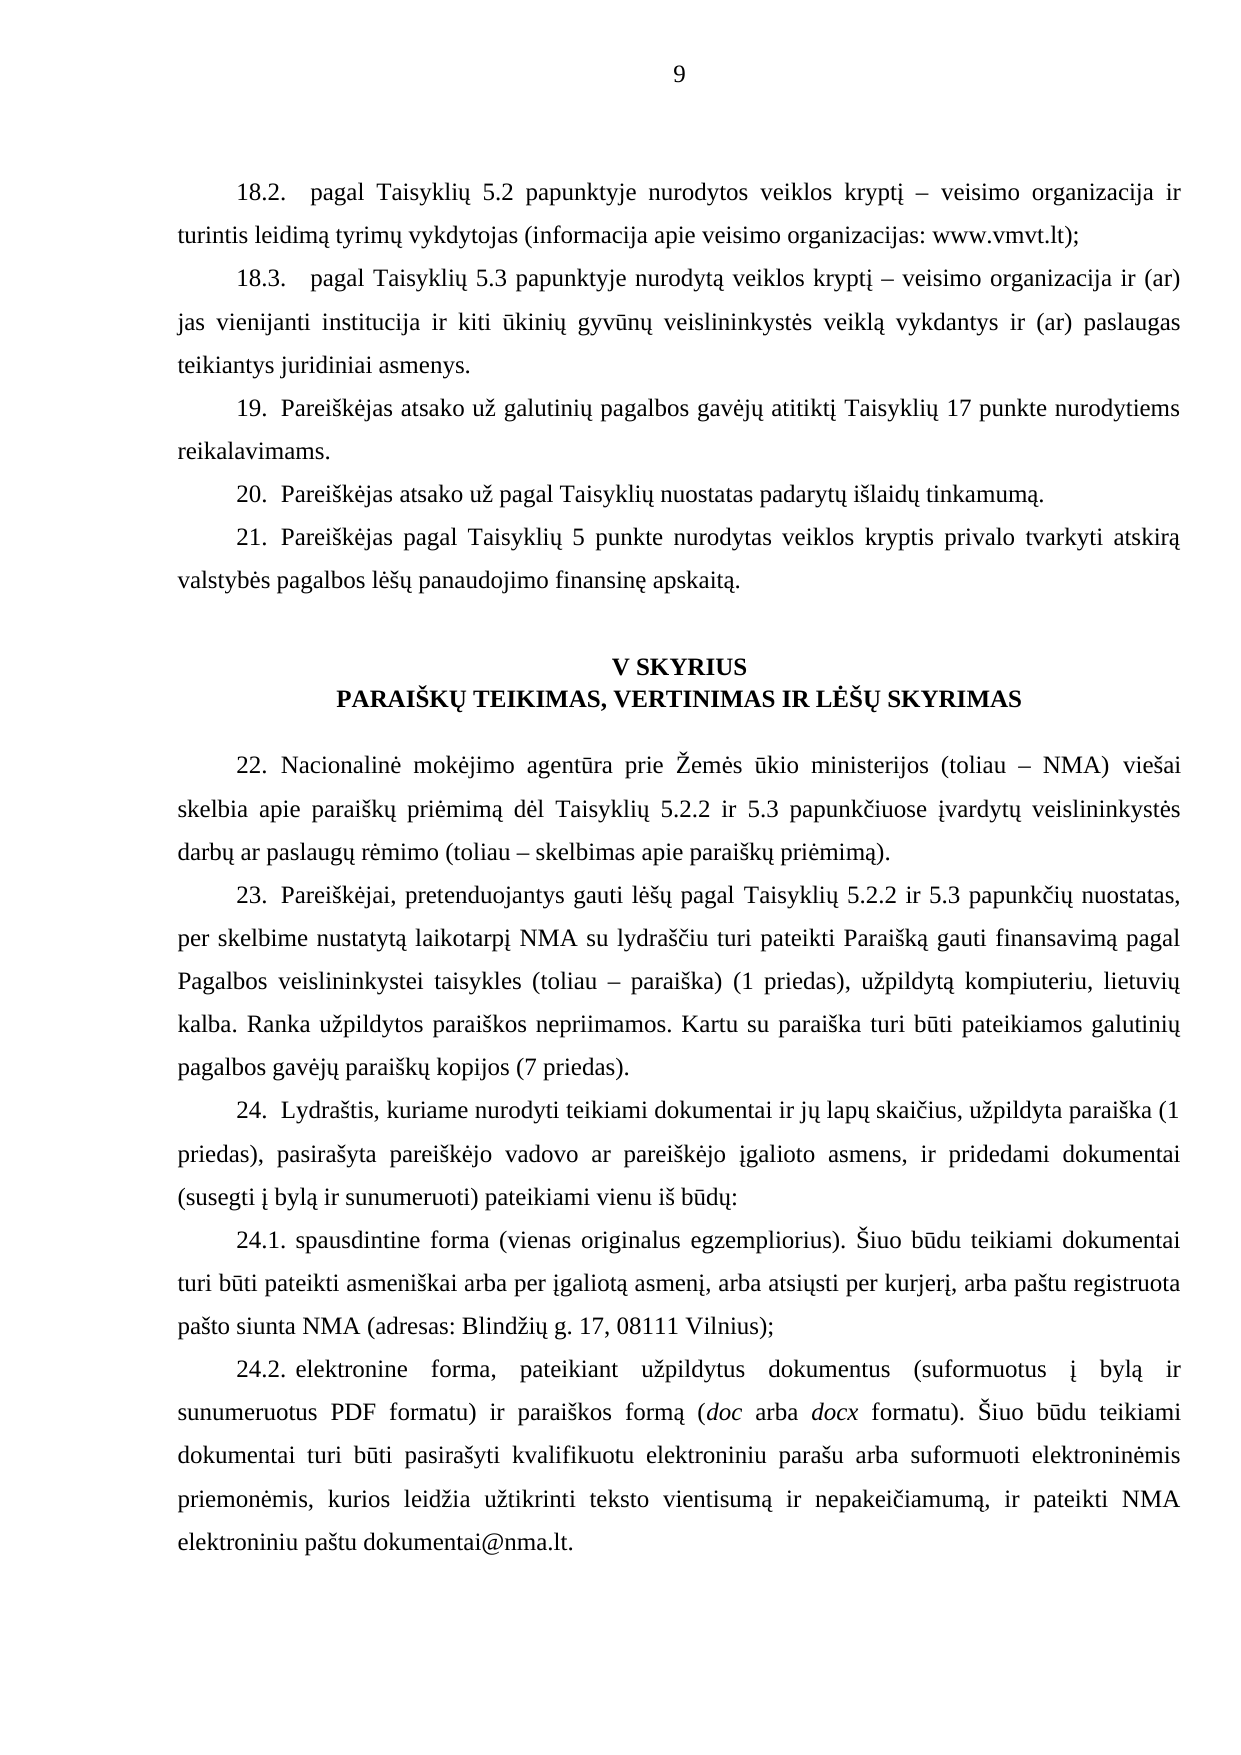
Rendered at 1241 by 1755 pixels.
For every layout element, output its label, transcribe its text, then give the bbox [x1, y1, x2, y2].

text V SKYRIUS [177, 652, 1181, 680]
text 21. Pareiškėjas pagal Taisyklių 5 punkte nurodytas veiklos kryptis privalo tvarkyti atskirą valstybės pagalbos lėšų panaudojimo finansinę apskaitą. [177, 522, 1181, 594]
text 22. Nacionalinė mokėjimo agentūra prie Žemės ūkio ministerijos (toliau – NMA) viešai skelbia apie paraiškų priėmimą dėl Taisyklių 5.2.2 ir 5.3 papunkčiuose įvardytų veislininkystės darbų ar paslaugų rėmimo (toliau – skelbimas apie paraiškų priėmimą). [177, 751, 1181, 866]
text 24.1. spausdintine forma (vienas originalus egzempliorius). Šiuo būdu teikiami dokumentai turi būti pateikti asmeniškai arba per įgaliotą asmenį, arba atsiųsti per kurjerį, arba paštu registruota pašto siunta NMA (adresas: Blindžių g. 17, 08111 Vilnius); [177, 1225, 1181, 1340]
text 23. Pareiškėjai, pretenduojantys gauti lėšų pagal taisyklių 5.2.2 ir 5.3 papunkčių nuostatas, per skelbime nustatytą laikotarpį NMA su lydraščiu turi pateikti Paraišką gauti finansavimą pagal Pagalbos veislininkystei taisykles (toliau – paraiška) (1 priedas), užpildytą kompiuteriu, lietuvių kalba. Ranka užpildytos paraiškos nepriimamos. Kartu su paraiška turi būti pateikiamos galutinių pagalbos gavėjų paraiškų kopijos (7 priedas). [177, 880, 1181, 1081]
text PARAIŠKŲ TEIKIMAS, VERTINIMAS IR LĖŠŲ SKYRIMAS [177, 684, 1181, 713]
text 24. Lydraštis, kuriame nurodyti teikiami dokumentai ir jų lapų skaičius, užpildyta paraiška (1 priedas), pasirašyta pareiškėjo vadovo ar pareiškėjo įgalioto asmens, ir pridedami dokumentai (susegti į bylą ir sunumeruoti) pateikiami vienu iš būdų: [177, 1096, 1181, 1211]
text 20. Pareiškėjas atsako už pagal Taisyklių nuostatas padarytų išlaidų tinkamumą. [177, 479, 1181, 508]
text 18.2. pagal Taisyklių 5.2 papunktyje nurodytos veiklos kryptį – veisimo organizacija ir turintis leidimą tyrimų vykdytojas (informacija apie veisimo organizacijas: www.vmvt.lt); [177, 177, 1181, 249]
text 18.3. pagal Taisyklių 5.3 papunktyje nurodytą veiklos kryptį – veisimo organizacija ir (ar) jas vienijanti institucija ir kiti ūkinių gyvūnų veislininkystės veiklą vykdantys ir (ar) paslaugas teikiantys juridiniai asmenys. [177, 263, 1181, 378]
text 19. Pareiškėjas atsako už galutinių pagalbos gavėjų atitiktį Taisyklių 17 punkte nurodytiems reikalavimams. [177, 393, 1181, 465]
text 24.2. elektronine forma, pateikiant užpildytus dokumentus (suformuotus į bylą ir sunumeruotus PDF formatu) ir paraiškos formą (doc arba docx formatu). Šiuo būdu teikiami dokumentai turi būti pasirašyti kvalifikuotu elektroniniu parašu arba suformuoti elektroninėmis priemonėmis, kurios leidžia užtikrinti teksto vientisumą ir nepakeičiamumą, ir pateikti NMA elektroniniu paštu dokumentai@nma.lt. [177, 1354, 1181, 1556]
